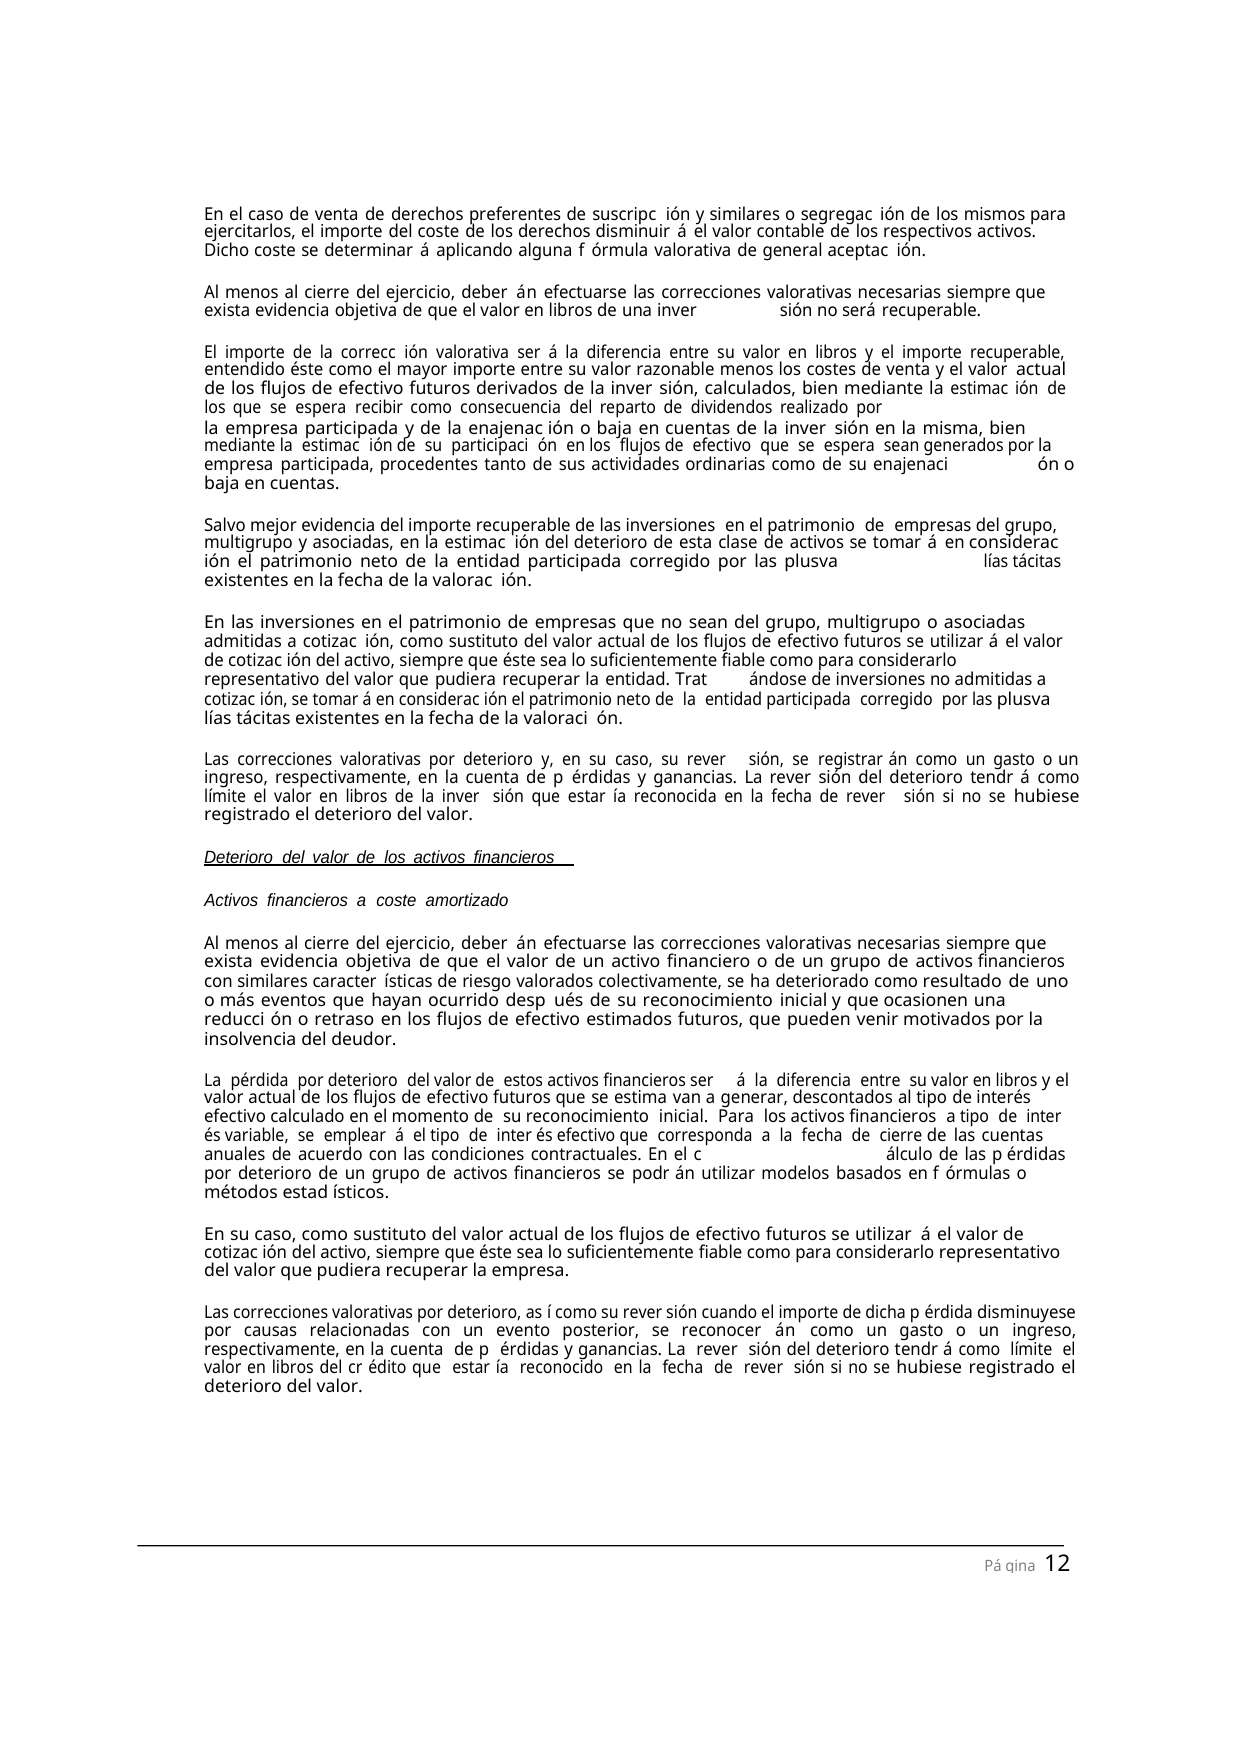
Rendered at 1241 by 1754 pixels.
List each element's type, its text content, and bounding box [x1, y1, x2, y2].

text La pérdida por deterioro del valor de estos activos financieros ser á la diferencia entre su valor en libros y el valor actual de los flujos de efectivo futuros que se estima van a generar, descontados al tipo de interés efectivo calculado en el momento de su reconocimiento inicial. Para los activos financieros a tipo de inter és variable, se emplear á el tipo de inter és efectivo que corresponda a la fecha de cierre de las cuentas anuales de acuerdo con las condiciones contractuales. En el c álculo de las p érdidas por deterioro de un grupo de activos financieros se podr án utilizar modelos basados en f órmulas o métodos estad ísticos. [204, 1071, 1076, 1203]
text la empresa participada y de la enajenac ión o baja en cuentas de la inver sión en la misma, bien mediante la estimac ión de su participaci ón en los flujos de efectivo que se espera sean generados por la empresa participada, procedentes tanto de sus actividades ordinarias como de su enajenaci ón o baja en cuentas. [204, 419, 1077, 494]
text En las inversiones en el patrimonio de empresas que no sean del grupo, multigrupo o asociadas admitidas a cotizac ión, como sustituto del valor actual de los flujos de efectivo futuros se utilizar á el valor de cotizac ión del activo, siempre que éste sea lo suficientemente fiable como para considerarlo representativo del valor que pudiera recuperar la entidad. Trat ándose de inversiones no admitidas a cotizac ión, se tomar á en considerac ión el patrimonio neto de la entidad participada corregido por las plusva lías tácitas existentes en la fecha de la valoraci ón. [204, 613, 1076, 730]
text Al menos al cierre del ejercicio, deber án efectuarse las correcciones valorativas necesarias siempre que exista evidencia objetiva de que el valor de un activo financiero o de un grupo de activos financieros con similares caracter ísticas de riesgo valorados colectivamente, se ha deteriorado como resultado de uno o más eventos que hayan ocurrido desp ués de su reconocimiento inicial y que ocasionen una reducci ón o retraso en los flujos de efectivo estimados futuros, que pueden venir motivados por la insolvencia del deudor. [204, 934, 1071, 1050]
text El importe de la correcc ión valorativa ser á la diferencia entre su valor en libros y el importe recuperable, entendido éste como el mayor importe entre su valor razonable menos los costes de venta y el valor actual de los flujos de efectivo futuros derivados de la inver sión, calculados, bien mediante la estimac ión de los que se espera recibir como consecuencia del reparto de dividendos realizado por [204, 343, 1066, 419]
text En el caso de venta de derechos preferentes de suscripc ión y similares o segregac ión de los mismos para ejercitarlos, el importe del coste de los derechos disminuir á el valor contable de los respectivos activos. Dicho coste se determinar á aplicando alguna f órmula valorativa de general aceptac ión. [204, 205, 1076, 261]
text Al menos al cierre del ejercicio, deber án efectuarse las correcciones valorativas necesarias siempre que exista evidencia objetiva de que el valor en libros de una inver sión no será recuperable. [204, 283, 1051, 322]
text Salvo mejor evidencia del importe recuperable de las inversiones en el patrimonio de empresas del grupo, multigrupo y asociadas, en la estimac ión del deterioro de esta clase de activos se tomar á en considerac ión el patrimonio neto de la entidad participada corregido por las plusva lías tácitas existentes en la fecha de la valorac ión. [204, 516, 1076, 592]
text Activos financieros a coste amortizado [204, 890, 1180, 910]
text Deterioro del valor de los activos financieros [204, 847, 1180, 867]
text Las correcciones valorativas por deterioro y, en su caso, su rever sión, se registrar án como un gasto o un ingreso, respectivamente, en la cuenta de p érdidas y ganancias. La rever sión del deterioro tendr á como límite el valor en libros de la inver sión que estar ía reconocida en la fecha de rever sión si no se hubiese registrado el deterioro del valor. [204, 751, 1080, 826]
text Las correcciones valorativas por deterioro, as í como su rever sión cuando el importe de dicha p érdida disminuyese por causas relacionadas con un evento posterior, se reconocer án como un gasto o un ingreso, respectivamente, en la cuenta de p érdidas y ganancias. La rever sión del deterioro tendr á como límite el valor en libros del cr édito que estar ía reconocido en la fecha de rever sión si no se hubiese registrado el deterioro del valor. [204, 1304, 1076, 1398]
text En su caso, como sustituto del valor actual de los flujos de efectivo futuros se utilizar á el valor de cotizac ión del activo, siempre que éste sea lo suficientemente fiable como para considerarlo representativo del valor que pudiera recuperar la empresa. [204, 1226, 1076, 1282]
